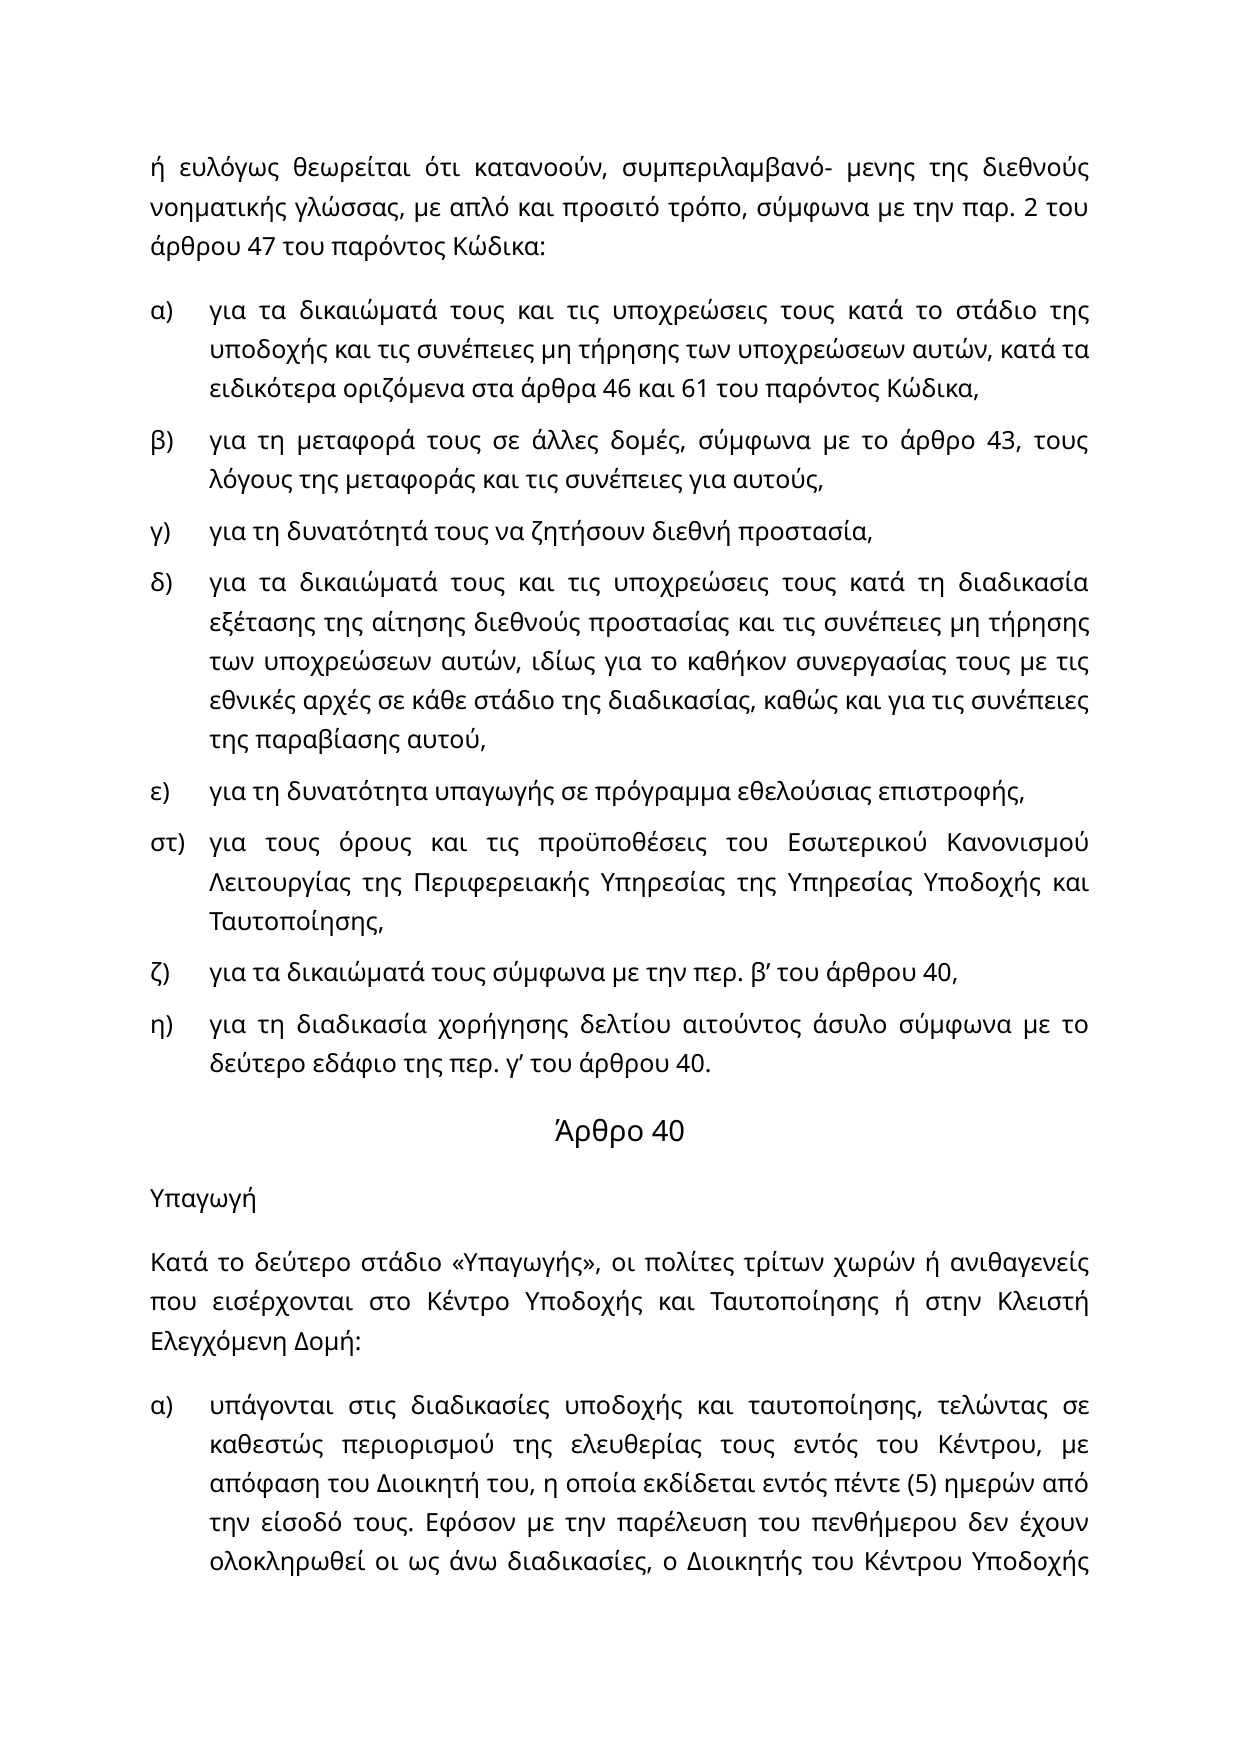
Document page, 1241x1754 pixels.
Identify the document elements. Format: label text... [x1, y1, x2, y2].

text ή ευλόγως θεωρείται ότι κατανοούν, συμπεριλαμβανό- μενης της διεθνούς νοηματικής γλώσσας, με απλό και προσιτό τρόπο, σύμφωνα με την παρ. 2 του άρθρου 47 του παρόντος Κώδικα: [150, 150, 1090, 262]
list α) για τα δικαιώματά τους και τις υποχρεώσεις τους κατά το στάδιο της υποδοχής και τις συνέπειες μη τήρησης των υποχρεώσεων αυτών, κατά τα ειδικότερα οριζόμενα στα άρθρα 46 και 61 του παρόντος Κώδικα, [150, 292, 1090, 405]
subtitle Άρθρο 40 [150, 1110, 1090, 1150]
list α) υπάγονται στις διαδικασίες υποδοχής και ταυτοποίησης, τελώντας σε καθεστώς περιορισμού της ελευθερίας τους εντός του Κέντρου, με απόφαση του Διοικητή του, η οποία εκδίδεται εντός πέντε (5) ημερών από την είσοδό τους. Εφόσον με την παρέλευση του πενθήμερου δεν έχουν ολοκληρωθεί οι ως άνω διαδικασίες, ο Διοικητής του Κέντρου Υποδοχής [150, 1387, 1090, 1578]
list δ) για τα δικαιώματά τους και τις υποχρεώσεις τους κατά τη διαδικασία εξέτασης της αίτησης διεθνούς προστασίας και τις συνέπειες μη τήρησης των υποχρεώσεων αυτών, ιδίως για το καθήκον συνεργασίας τους με τις εθνικές αρχές σε κάθε στάδιο της διαδικασίας, καθώς και για τις συνέπειες της παραβίασης αυτού, [150, 565, 1090, 756]
list στ) για τους όρους και τις προϋποθέσεις του Εσωτερικού Κανονισμού Λειτουργίας της Περιφερειακής Υπηρεσίας της Υπηρεσίας Υποδοχής και Ταυτοποίησης, [150, 825, 1090, 937]
text Κατά το δεύτερο στάδιο «Υπαγωγής», οι πολίτες τρίτων χωρών ή ανιθαγενείς που εισέρχονται στο Κέντρο Υποδοχής και Ταυτοποίησης ή στην Κλειστή Ελεγχόμενη Δομή: [150, 1245, 1090, 1357]
text Υπαγωγή [150, 1181, 1090, 1215]
list ζ) για τα δικαιώματά τους σύμφωνα με την περ. β’ του άρθρου 40, [150, 955, 1090, 989]
list β) για τη μεταφορά τους σε άλλες δομές, σύμφωνα με το άρθρο 43, τους λόγους της μεταφοράς και τις συνέπειες για αυτούς, [150, 422, 1090, 496]
list ε) για τη δυνατότητα υπαγωγής σε πρόγραμμα εθελούσιας επιστροφής, [150, 773, 1090, 807]
list η) για τη διαδικασία χορήγησης δελτίου αιτούντος άσυλο σύμφωνα με το δεύτερο εδάφιο της περ. γ’ του άρθρου 40. [150, 1007, 1090, 1080]
list γ) για τη δυνατότητά τους να ζητήσουν διεθνή προστασία, [150, 513, 1090, 547]
